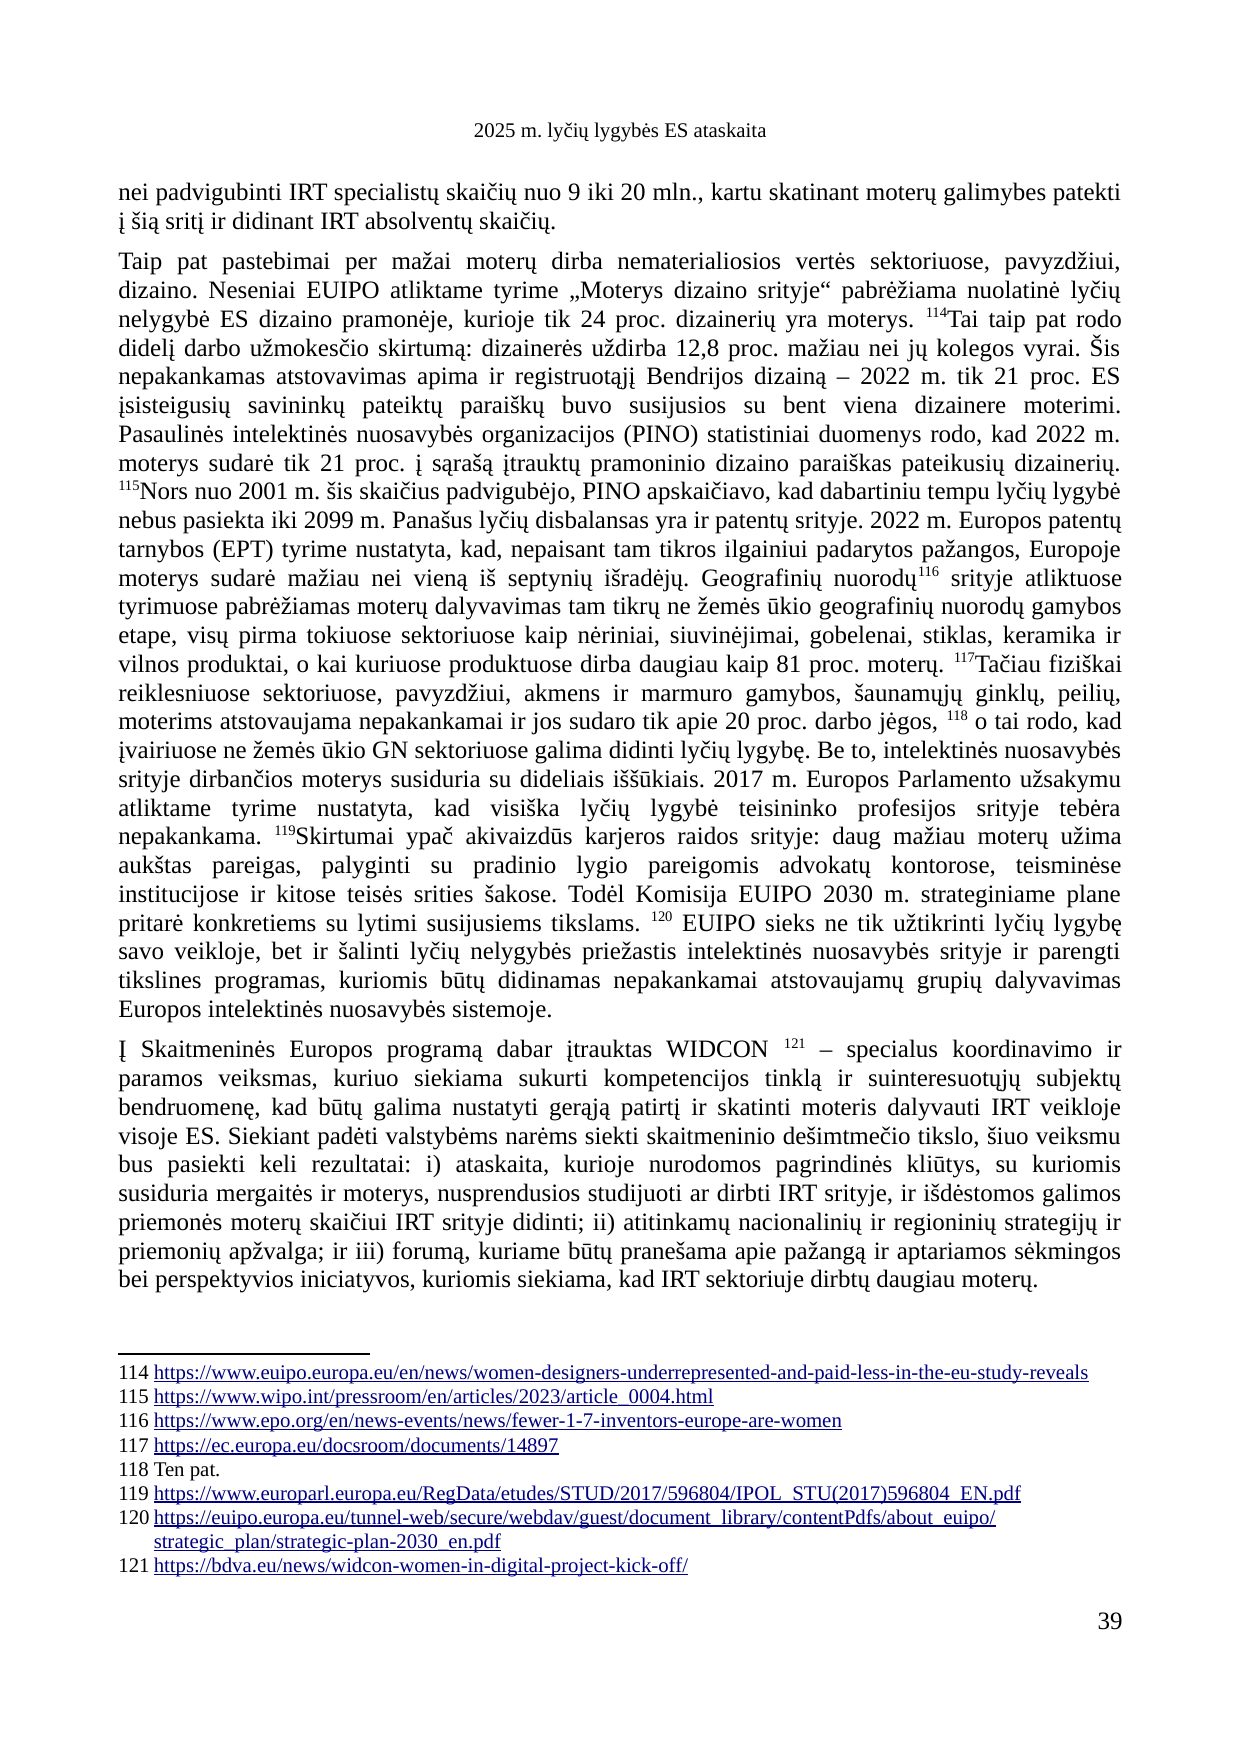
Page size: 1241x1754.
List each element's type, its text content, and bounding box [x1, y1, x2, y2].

text Ten pat. [118, 1457, 1122, 1481]
text https://www.euipo.europa.eu/en/news/women-designers-underrepresented-and-paid-less-in-the-eu-study-reveals [118, 1360, 1122, 1384]
text https://www.wipo.int/pressroom/en/articles/2023/article_0004.html [118, 1384, 1122, 1408]
text https://ec.europa.eu/docsroom/documents/14897 [118, 1432, 1122, 1457]
text Taip pat pastebimai per mažai moterų dirba nematerialiosios vertės sektoriuose, pavyzdžiui, dizaino. Neseniai EUIPO atliktame tyrime „Moterys dizaino srityje“ pabrėžiama nuolatinė lyčių nelygybė ES dizaino pramonėje, kurioje tik 24 proc. dizainerių yra moterys. Tai taip pat rodo didelį darbo užmokesčio skirtumą: dizainerės uždirba 12,8 proc. mažiau nei jų kolegos vyrai. Šis nepakankamas atstovavimas apima ir registruotąjį Bendrijos dizainą – 2022 m. tik 21 proc. ES įsisteigusių savininkų pateiktų paraiškų buvo susijusios su bent viena dizainere moterimi. Pasaulinės intelektinės nuosavybės organizacijos (PINO) statistiniai duomenys rodo, kad 2022 m. moterys sudarė tik 21 proc. į sąrašą įtrauktų pramoninio dizaino paraiškas pateikusių dizainerių. Nors nuo 2001 m. šis skaičius padvigubėjo, PINO apskaičiavo, kad dabartiniu tempu lyčių lygybė nebus pasiekta iki 2099 m. Panašus lyčių disbalansas yra ir patentų srityje. 2022 m. Europos patentų tarnybos (EPT) tyrime nustatyta, kad, nepaisant tam tikros ilgainiui padarytos pažangos, Europoje moterys sudarė mažiau nei vieną iš septynių išradėjų. Geografinių nuorodų srityje atliktuose tyrimuose pabrėžiamas moterų dalyvavimas tam tikrų ne žemės ūkio geografinių nuorodų gamybos etape, visų pirma tokiuose sektoriuose kaip nėriniai, siuvinėjimai, gobelenai, stiklas, keramika ir vilnos produktai, o kai kuriuose produktuose dirba daugiau kaip 81 proc. moterų. Tačiau fiziškai reiklesniuose sektoriuose, pavyzdžiui, akmens ir marmuro gamybos, šaunamųjų ginklų, peilių, moterims atstovaujama nepakankamai ir jos sudaro tik apie 20 proc. darbo jėgos, o tai rodo, kad įvairiuose ne žemės ūkio GN sektoriuose galima didinti lyčių lygybę. Be to, intelektinės nuosavybės srityje dirbančios moterys susiduria su dideliais iššūkiais. 2017 m. Europos Parlamento užsakymu atliktame tyrime nustatyta, kad visiška lyčių lygybė teisininko profesijos srityje tebėra nepakankama. Skirtumai ypač akivaizdūs karjeros raidos srityje: daug mažiau moterų užima aukštas pareigas, palyginti su pradinio lygio pareigomis advokatų kontorose, teisminėse institucijose ir kitose teisės srities šakose. Todėl Komisija EUIPO 2030 m. strateginiame plane pritarė konkretiems su lytimi susijusiems tikslams. EUIPO sieks ne tik užtikrinti lyčių lygybę savo veikloje, bet ir šalinti lyčių nelygybės priežastis intelektinės nuosavybės srityje ir parengti tikslines programas, kuriomis būtų didinamas nepakankamai atstovaujamų grupių dalyvavimas Europos intelektinės nuosavybės sistemoje. [118, 246, 1122, 1023]
text https://bdva.eu/news/widcon-women-in-digital-project-kick-off/ [118, 1553, 1122, 1577]
text https://www.epo.org/en/news-events/news/fewer-1-7-inventors-europe-are-women [118, 1408, 1122, 1432]
text Į Skaitmeninės Europos programą dabar įtrauktas WIDCON – specialus koordinavimo ir paramos veiksmas, kuriuo siekiama sukurti kompetencijos tinklą ir suinteresuotųjų subjektų bendruomenę, kad būtų galima nustatyti gerąją patirtį ir skatinti moteris dalyvauti IRT veikloje visoje ES. Siekiant padėti valstybėms narėms siekti skaitmeninio dešimtmečio tikslo, šiuo veiksmu bus pasiekti keli rezultatai: i) ataskaita, kurioje nurodomos pagrindinės kliūtys, su kuriomis susiduria mergaitės ir moterys, nusprendusios studijuoti ar dirbti IRT srityje, ir išdėstomos galimos priemonės moterų skaičiui IRT srityje didinti; ii) atitinkamų nacionalinių ir regioninių strategijų ir priemonių apžvalga; ir iii) forumą, kuriame būtų pranešama apie pažangą ir aptariamos sėkmingos bei perspektyvios iniciatyvos, kuriomis siekiama, kad IRT sektoriuje dirbtų daugiau moterų. [118, 1034, 1122, 1293]
text https://euipo.europa.eu/tunnel-web/secure/webdav/guest/document_library/contentPdfs/about_euipo/strategic_plan/strategic-plan-2030_en.pdf [118, 1505, 1122, 1553]
text nei padvigubinti IRT specialistų skaičių nuo 9 iki 20 mln., kartu skatinant moterų galimybes patekti į šią sritį ir didinant IRT absolventų skaičių. [118, 177, 1122, 234]
text https://www.europarl.europa.eu/RegData/etudes/STUD/2017/596804/IPOL_STU(2017)596804_EN.pdf [118, 1481, 1122, 1505]
